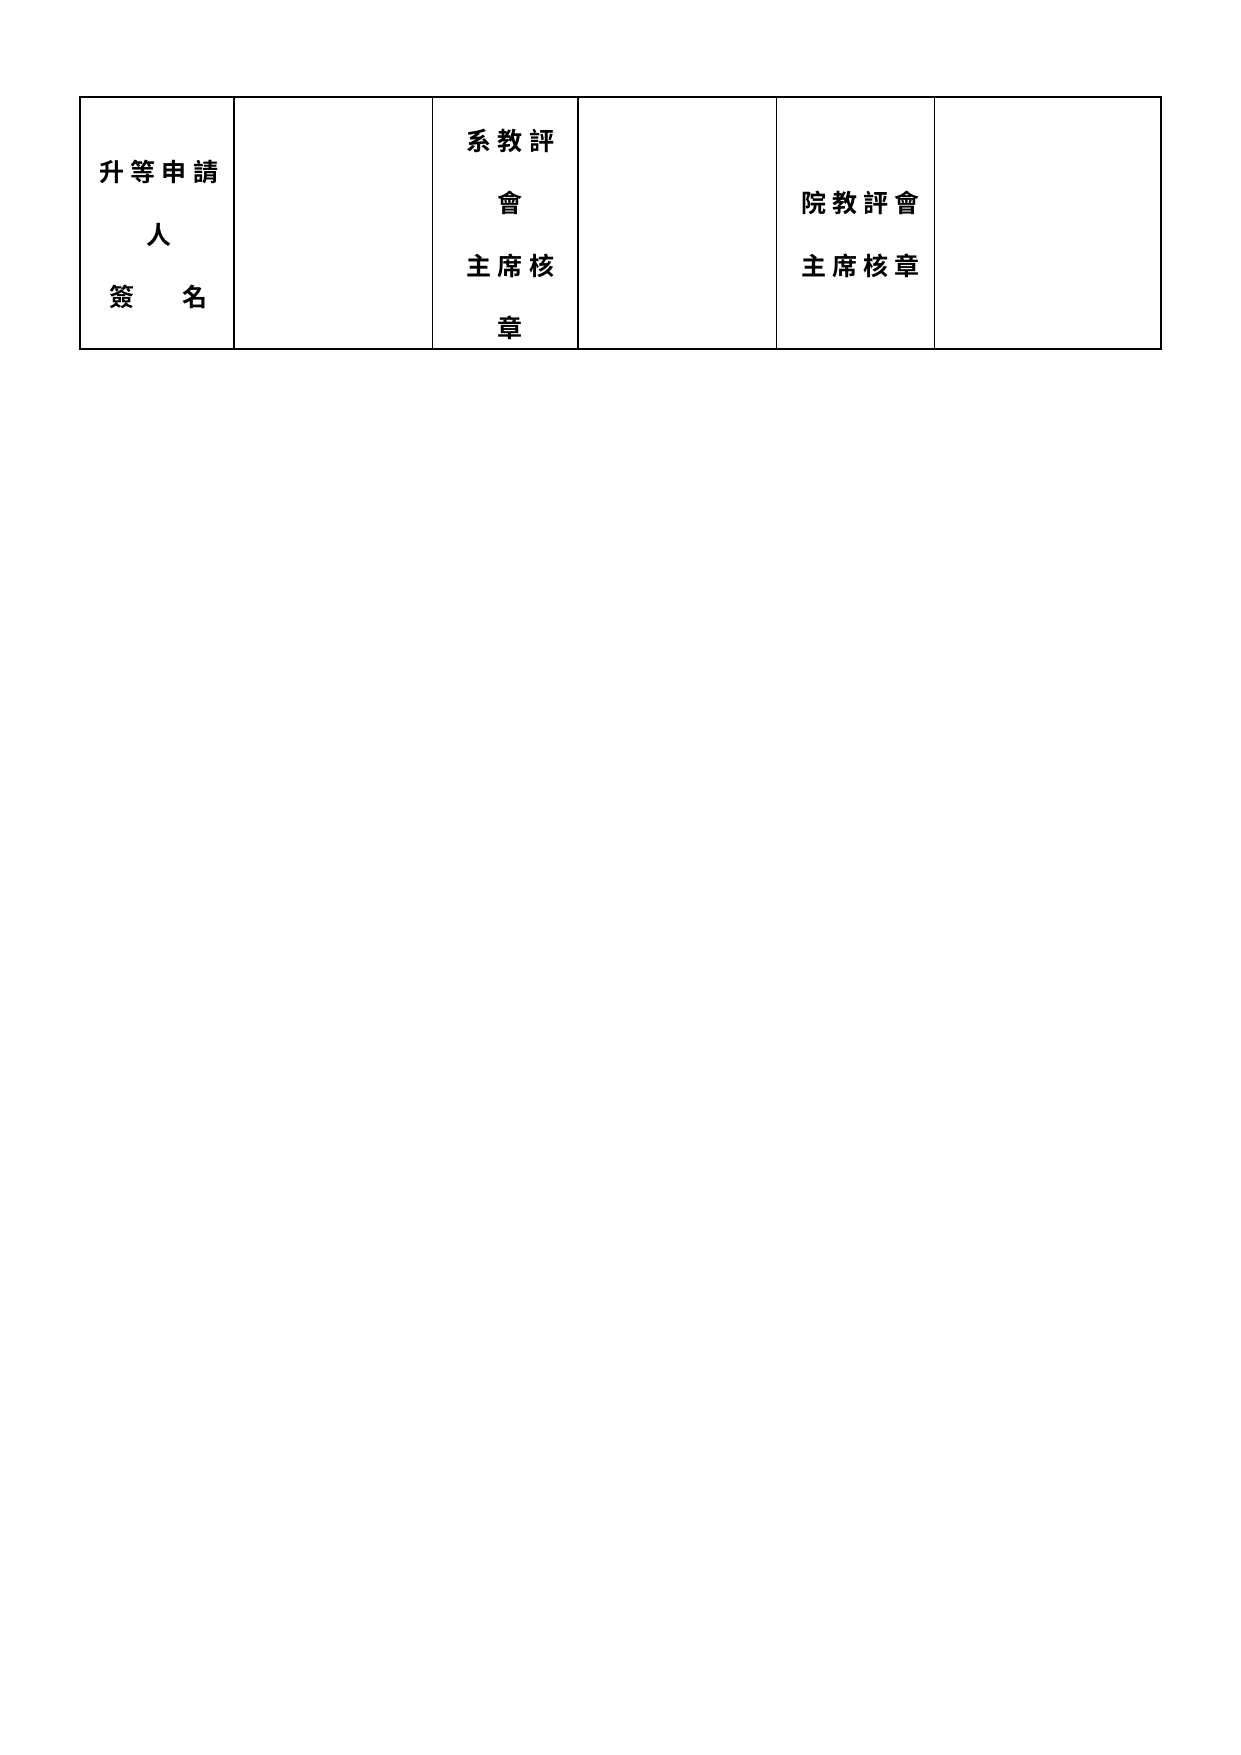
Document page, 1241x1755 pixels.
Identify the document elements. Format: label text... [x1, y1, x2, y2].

table_cell [579, 98, 776, 348]
table_cell 升等申請人 簽 名 [81, 98, 233, 348]
table_cell 院教評會 主席核章 [777, 98, 934, 348]
table_cell [935, 98, 1160, 348]
table_cell 系教評會 主席核章 [433, 98, 577, 348]
table_cell [235, 98, 432, 348]
